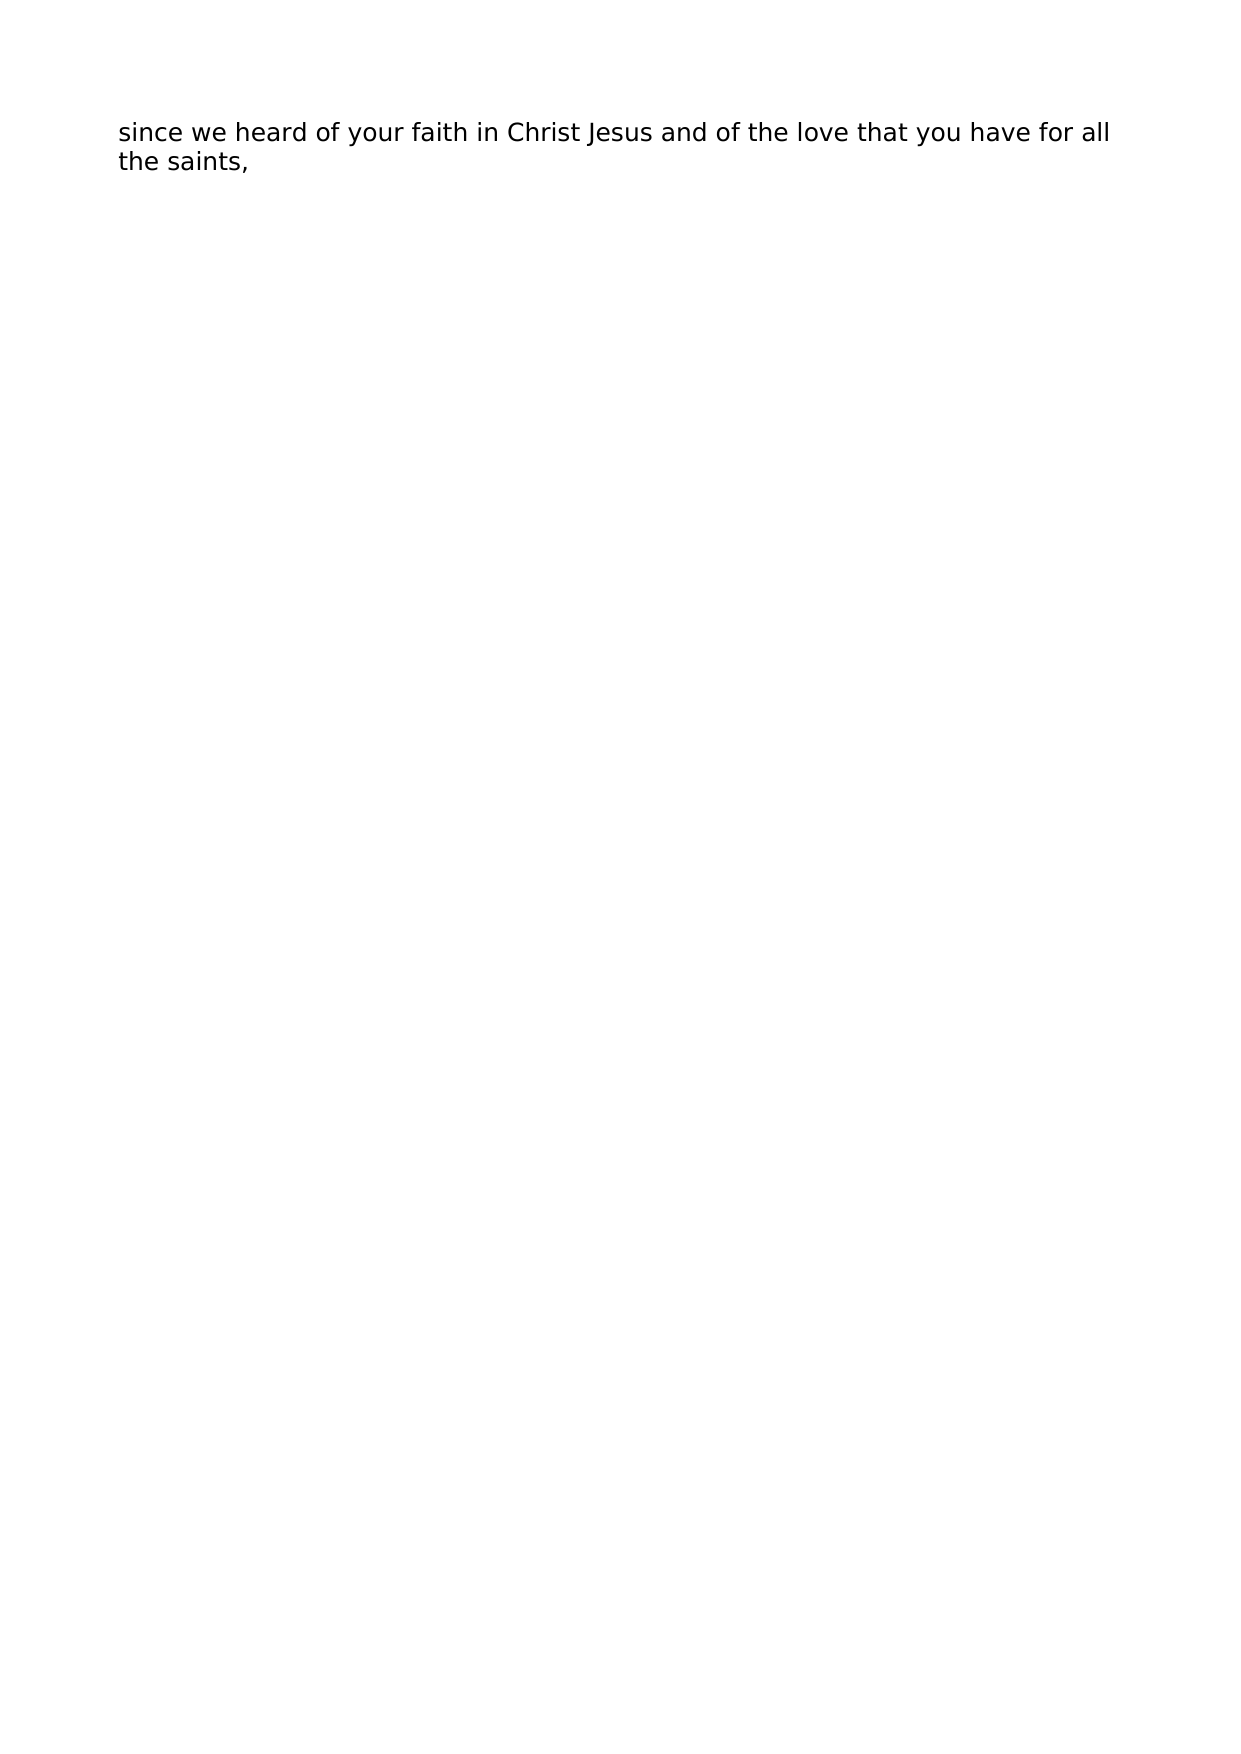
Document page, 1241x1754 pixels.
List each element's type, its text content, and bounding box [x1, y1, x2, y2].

text since we heard of your faith in Christ Jesus and of the love that you have for all the saints, [118, 118, 1122, 176]
